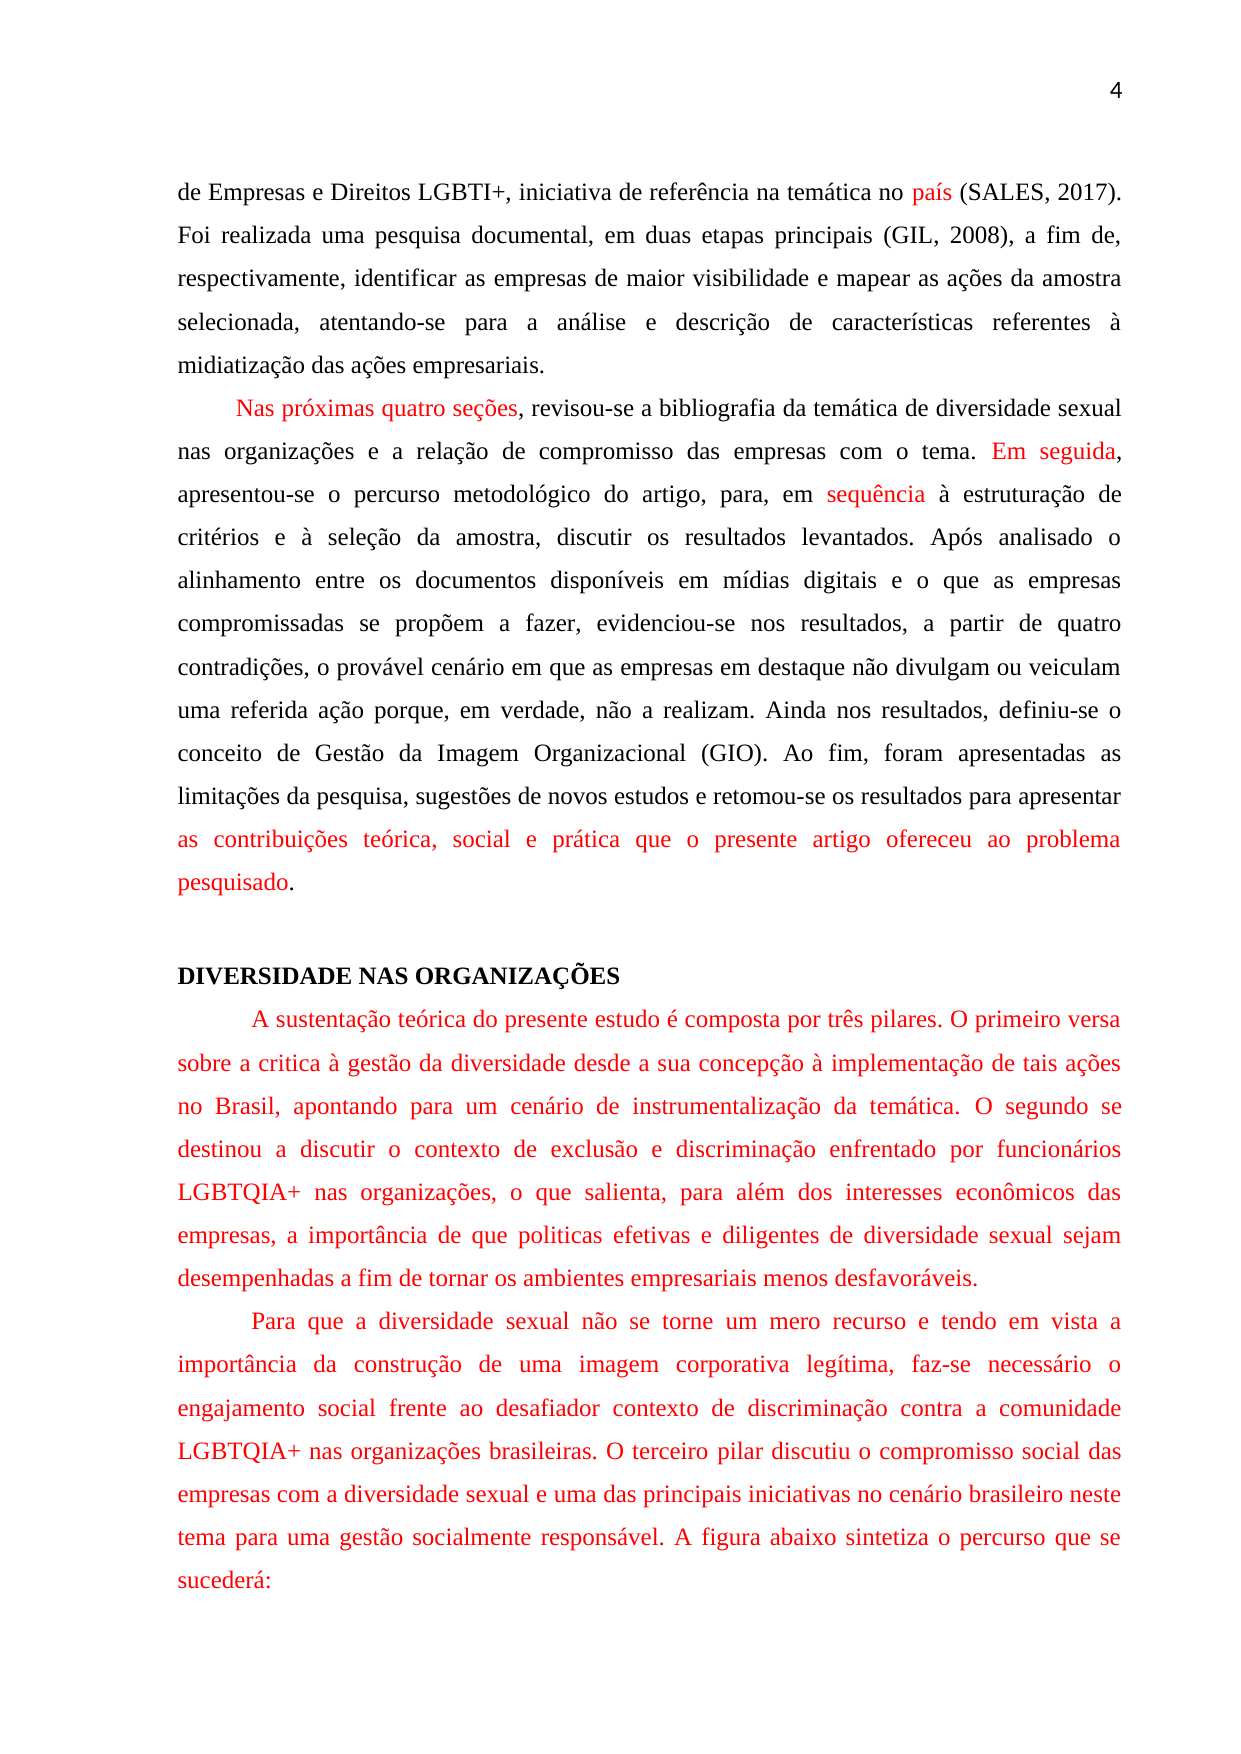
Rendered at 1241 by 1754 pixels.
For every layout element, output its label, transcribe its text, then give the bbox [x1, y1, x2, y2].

text A sustentação teórica do presente estudo é composta por três pilares. O primeiro versa sobre a critica à gestão da diversidade desde a sua concepção à implementação de tais ações no Brasil, apontando para um cenário de instrumentalização da temática. O segundo se destinou a discutir o contexto de exclusão e discriminação enfrentado por funcionários LGBTQIA+ nas organizações, o que salienta, para além dos interesses econômicos das empresas, a importância de que politicas efetivas e diligentes de diversidade sexual sejam desempenhadas a fim de tornar os ambientes empresariais menos desfavoráveis. [177, 1004, 1122, 1292]
text DIVERSIDADE NAS ORGANIZAÇÕES [177, 961, 1122, 990]
text de Empresas e Direitos LGBTI+, iniciativa de referência na temática no país (SALES, 2017). Foi realizada uma pesquisa documental, em duas etapas principais (GIL, 2008), a fim de, respectivamente, identificar as empresas de maior visibilidade e mapear as ações da amostra selecionada, atentando-se para a análise e descrição de características referentes à midiatização das ações empresariais. [177, 177, 1122, 378]
text Para que a diversidade sexual não se torne um mero recurso e tendo em vista a importância da construção de uma imagem corporativa legítima, faz-se necessário o engajamento social frente ao desafiador contexto de discriminação contra a comunidade LGBTQIA+ nas organizações brasileiras. O terceiro pilar discutiu o compromisso social das empresas com a diversidade sexual e uma das principais iniciativas no cenário brasileiro neste tema para uma gestão socialmente responsável. A figura abaixo sintetiza o percurso que se sucederá: [177, 1306, 1122, 1594]
text Nas próximas quatro seções, revisou-se a bibliografia da temática de diversidade sexual nas organizações e a relação de compromisso das empresas com o tema. Em seguida, apresentou-se o percurso metodológico do artigo, para, em sequência à estruturação de critérios e à seleção da amostra, discutir os resultados levantados. Após analisado o alinhamento entre os documentos disponíveis em mídias digitais e o que as empresas compromissadas se propõem a fazer, evidenciou-se nos resultados, a partir de quatro contradições, o provável cenário em que as empresas em destaque não divulgam ou veiculam uma referida ação porque, em verdade, não a realizam. Ainda nos resultados, definiu-se o conceito de Gestão da Imagem Organizacional (GIO). Ao fim, foram apresentadas as limitações da pesquisa, sugestões de novos estudos e retomou-se os resultados para apresentar as contribuições teórica, social e prática que o presente artigo ofereceu ao problema pesquisado. [177, 393, 1122, 896]
